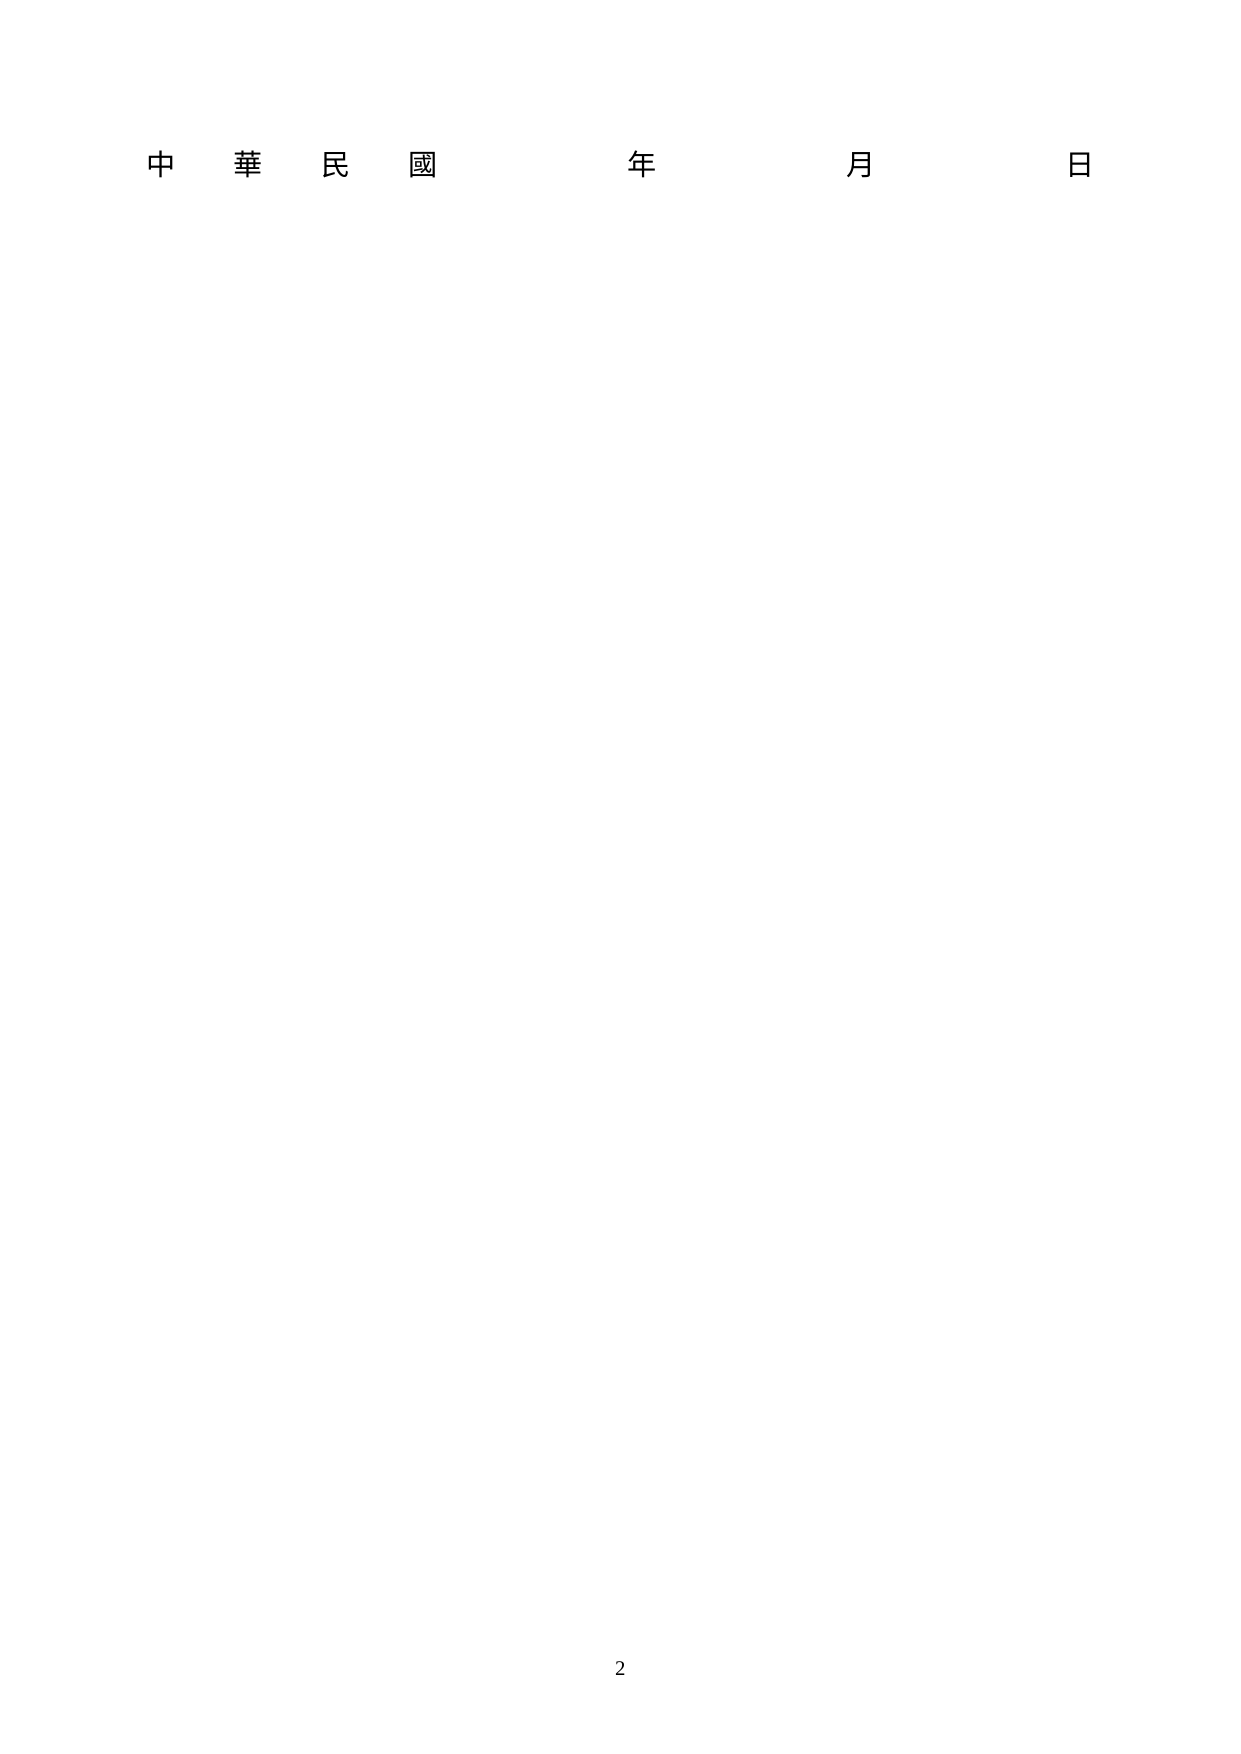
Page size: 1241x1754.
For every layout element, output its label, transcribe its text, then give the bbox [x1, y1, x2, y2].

text 中 華 民 國 年 月 日 [118, 142, 1122, 184]
